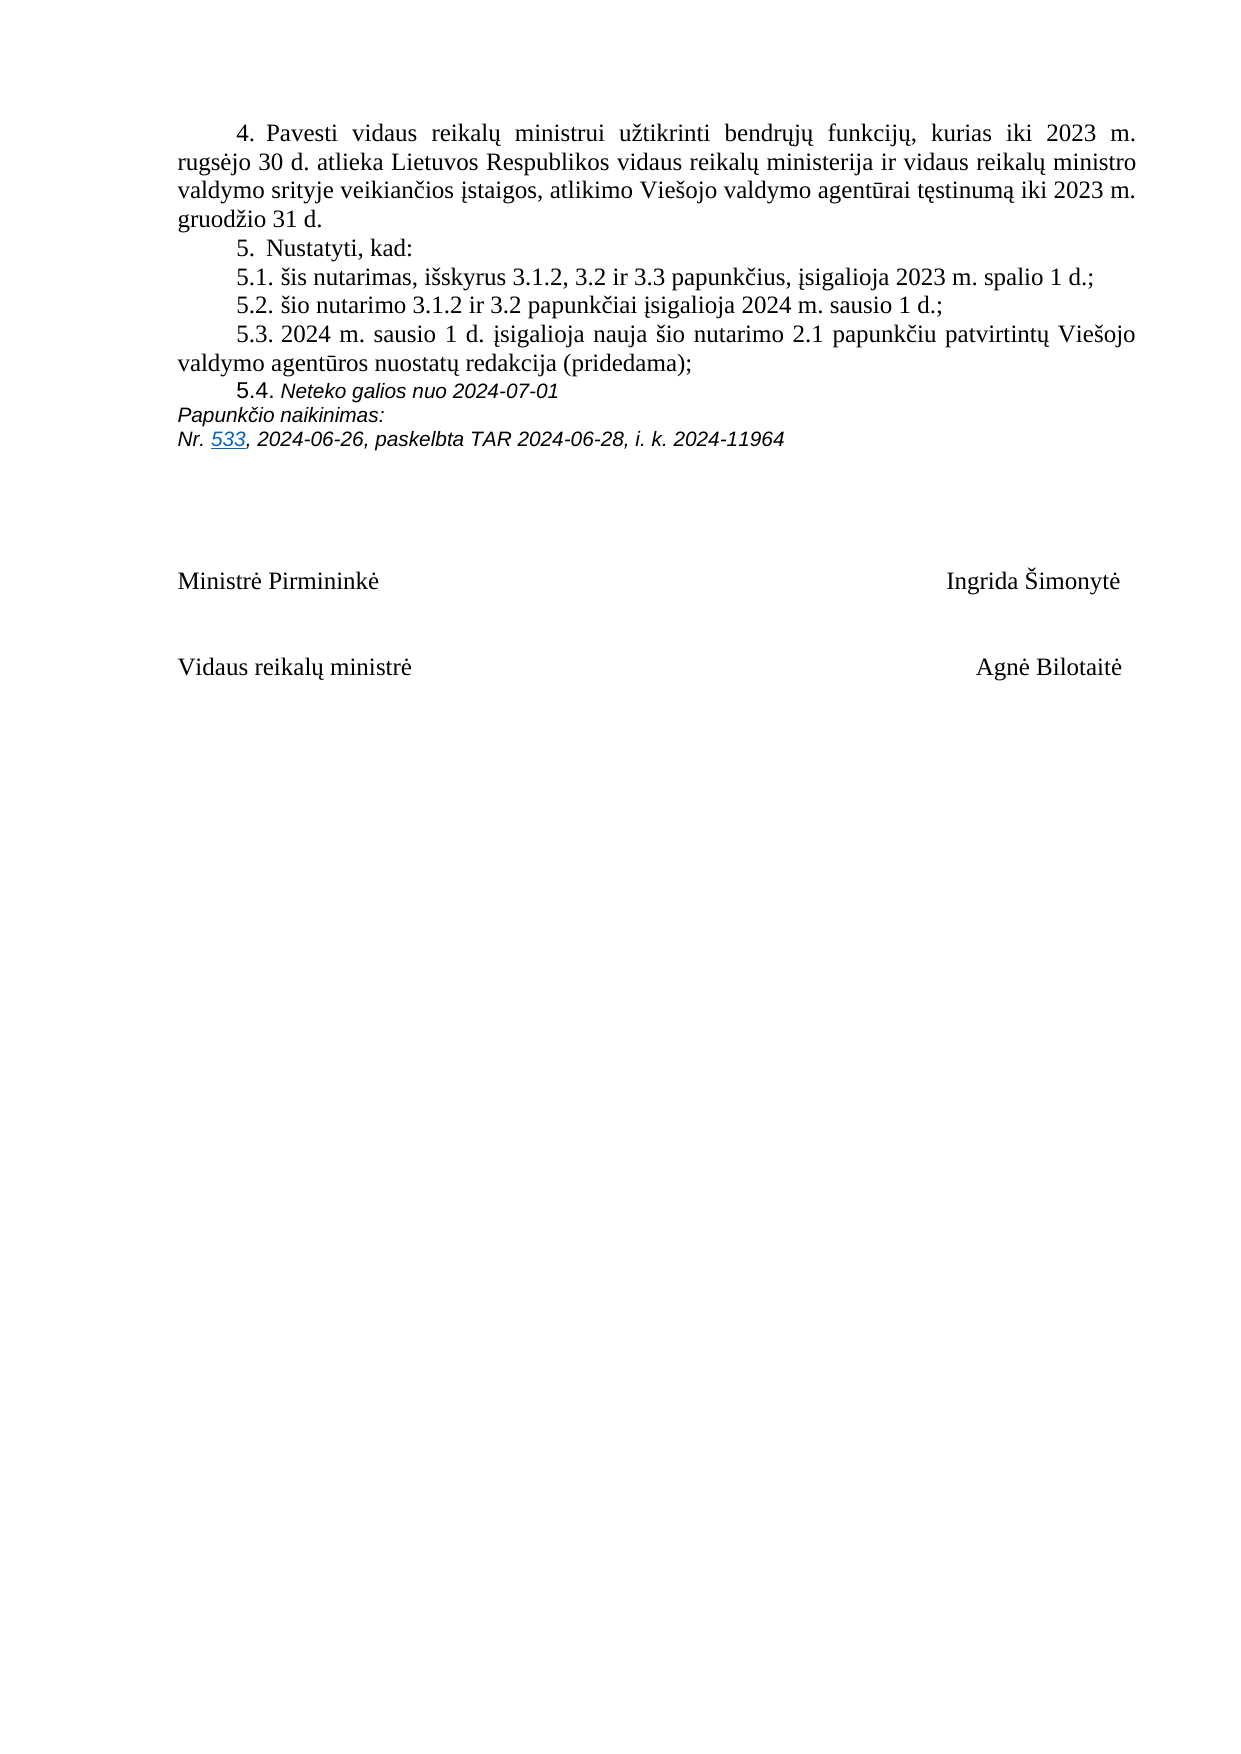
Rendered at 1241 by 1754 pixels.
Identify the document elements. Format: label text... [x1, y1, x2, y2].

text Nr. 533, 2024-06-26, paskelbta TAR 2024-06-28, i. k. 2024-11964 [177, 427, 1137, 451]
text 5. Nustatyti, kad: [177, 233, 1137, 262]
text Papunkčio naikinimas: [177, 403, 1137, 427]
text 5.4. Neteko galios nuo 2024-07-01 [177, 377, 1137, 403]
text 4. Pavesti vidaus reikalų ministrui užtikrinti bendrųjų funkcijų, kurias iki 2023 m. rugsėjo 30 d. atlieka Lietuvos Respublikos vidaus reikalų ministerija ir vidaus reikalų ministro valdymo srityje veikiančios įstaigos, atlikimo Viešojo valdymo agentūrai tęstinumą iki 2023 m. gruodžio 31 d. [177, 118, 1137, 233]
text 5.3. 2024 m. sausio 1 d. įsigalioja nauja šio nutarimo 2.1 papunkčiu patvirtintų Viešojo valdymo agentūros nuostatų redakcija (pridedama); [177, 319, 1137, 377]
text Vidaus reikalų ministrė Agnė Bilotaitė [177, 652, 1137, 681]
text 5.1. šis nutarimas, išskyrus 3.1.2, 3.2 ir 3.3 papunkčius, įsigalioja 2023 m. spalio 1 d.; [236, 262, 1137, 291]
text 5.2. šio nutarimo 3.1.2 ir 3.2 papunkčiai įsigalioja 2024 m. sausio 1 d.; [236, 291, 1137, 319]
text Ministrė Pirmininkė Ingrida Šimonytė [177, 566, 1137, 595]
